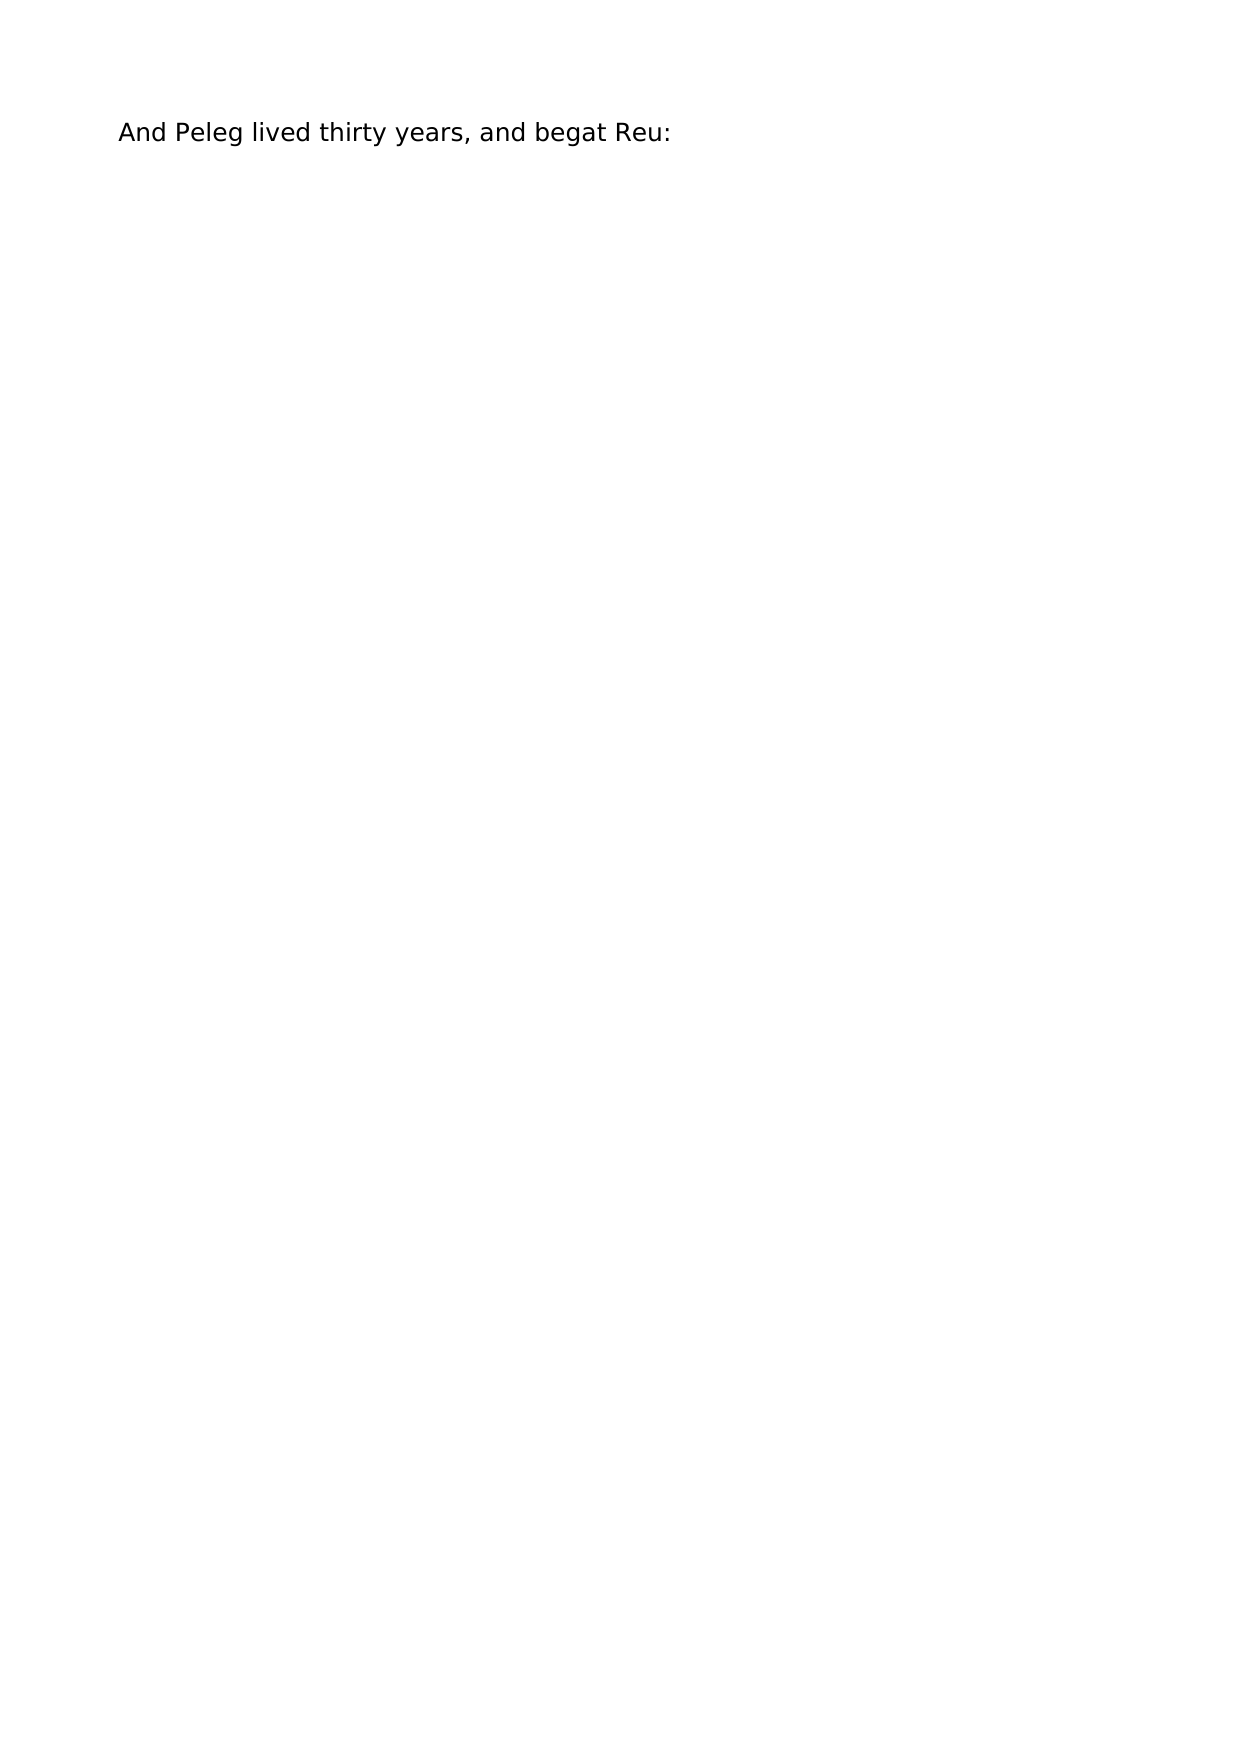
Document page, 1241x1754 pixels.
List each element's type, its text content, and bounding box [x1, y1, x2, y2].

text And Peleg lived thirty years, and begat Reu: [118, 118, 1122, 147]
